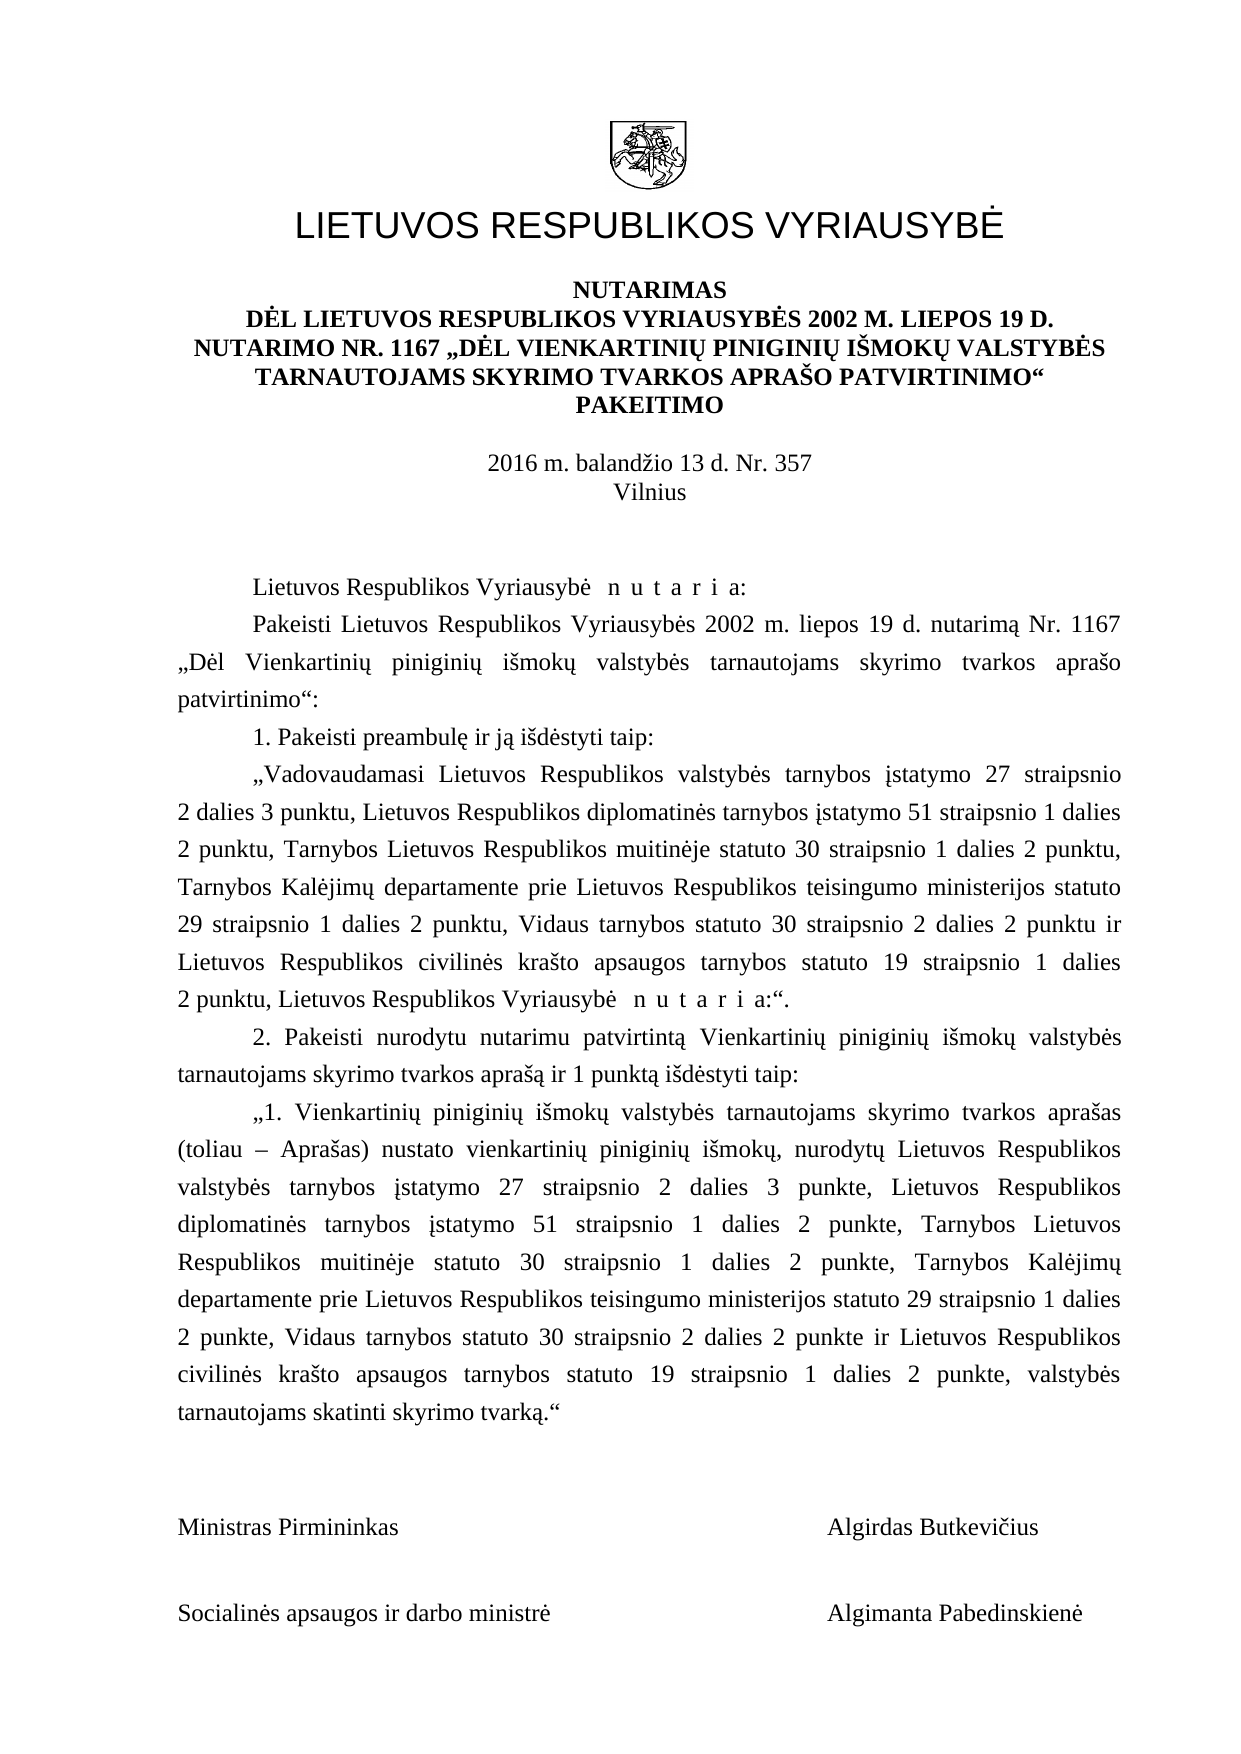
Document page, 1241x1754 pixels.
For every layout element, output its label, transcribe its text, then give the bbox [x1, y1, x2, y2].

text nutarimas [177, 275, 1122, 304]
text 1. Pakeisti preambulę ir ją išdėstyti taip: [177, 713, 1122, 750]
text Ministras Pirmininkas Algirdas Butkevičius [177, 1512, 1122, 1540]
text 2. Pakeisti nurodytu nutarimu patvirtintą Vienkartinių piniginių išmokų valstybės tarnautojams skyrimo tvarkos aprašą ir 1 punktą išdėstyti taip: [177, 1013, 1122, 1088]
text Lietuvos Respublikos Vyriausybė [177, 203, 1122, 247]
text „1. Vienkartinių piniginių išmokų valstybės tarnautojams skyrimo tvarkos aprašas (toliau – Aprašas) nustato vienkartinių piniginių išmokų, nurodytų Lietuvos Respublikos valstybės tarnybos įstatymo 27 straipsnio 2 dalies 3 punkte, Lietuvos Respublikos diplomatinės tarnybos įstatymo 51 straipsnio 1 dalies 2 punkte, Tarnybos Lietuvos Respublikos muitinėje statuto 30 straipsnio 1 dalies 2 punkte, Tarnybos Kalėjimų departamente prie Lietuvos Respublikos teisingumo ministerijos statuto 29 straipsnio 1 dalies 2 punkte, Vidaus tarnybos statuto 30 straipsnio 2 dalies 2 punkte ir Lietuvos Respublikos civilinės krašto apsaugos tarnybos statuto 19 straipsnio 1 dalies 2 punkte, valstybės tarnautojams skatinti skyrimo tvarką.“ [177, 1088, 1122, 1425]
text „Vadovaudamasi Lietuvos Respublikos valstybės tarnybos įstatymo 27 straipsnio 2 dalies 3 punktu, Lietuvos Respublikos diplomatinės tarnybos įstatymo 51 straipsnio 1 dalies 2 punktu, Tarnybos Lietuvos Respublikos muitinėje statuto 30 straipsnio 1 dalies 2 punktu, Tarnybos Kalėjimų departamente prie Lietuvos Respublikos teisingumo ministerijos statuto 29 straipsnio 1 dalies 2 punktu, Vidaus tarnybos statuto 30 straipsnio 2 dalies 2 punktu ir Lietuvos Respublikos civilinės krašto apsaugos tarnybos statuto 19 straipsnio 1 dalies 2 punktu, Lietuvos Respublikos Vyriausybė nutaria:“. [177, 750, 1122, 1013]
text Socialinės apsaugos ir darbo ministrė Algimanta Pabedinskienė [177, 1598, 1122, 1627]
text 2016 m. balandžio 13 d. Nr. 357 Vilnius [177, 448, 1122, 505]
text Pakeisti Lietuvos Respublikos Vyriausybės 2002 m. liepos 19 d. nutarimą Nr. 1167 „Dėl Vienkartinių piniginių išmokų valstybės tarnautojams skyrimo tvarkos aprašo patvirtinimo“: [177, 600, 1122, 713]
text Lietuvos Respublikos Vyriausybė nutaria: [177, 563, 1122, 600]
text Dėl LIETUVOS RESPUBLIKOS VYRIAUSYBĖS 2002 M. liepos 19 D. NUTARIMO NR. 1167 „DĖL VIENKARTINIŲ PINIGINIŲ IŠMOKŲ VALSTYBĖS TARNAUTOJAMS SKYRIMO TVARKOS APRAŠO PATVIRTINIMO“ PAKEITIMO [177, 304, 1122, 419]
